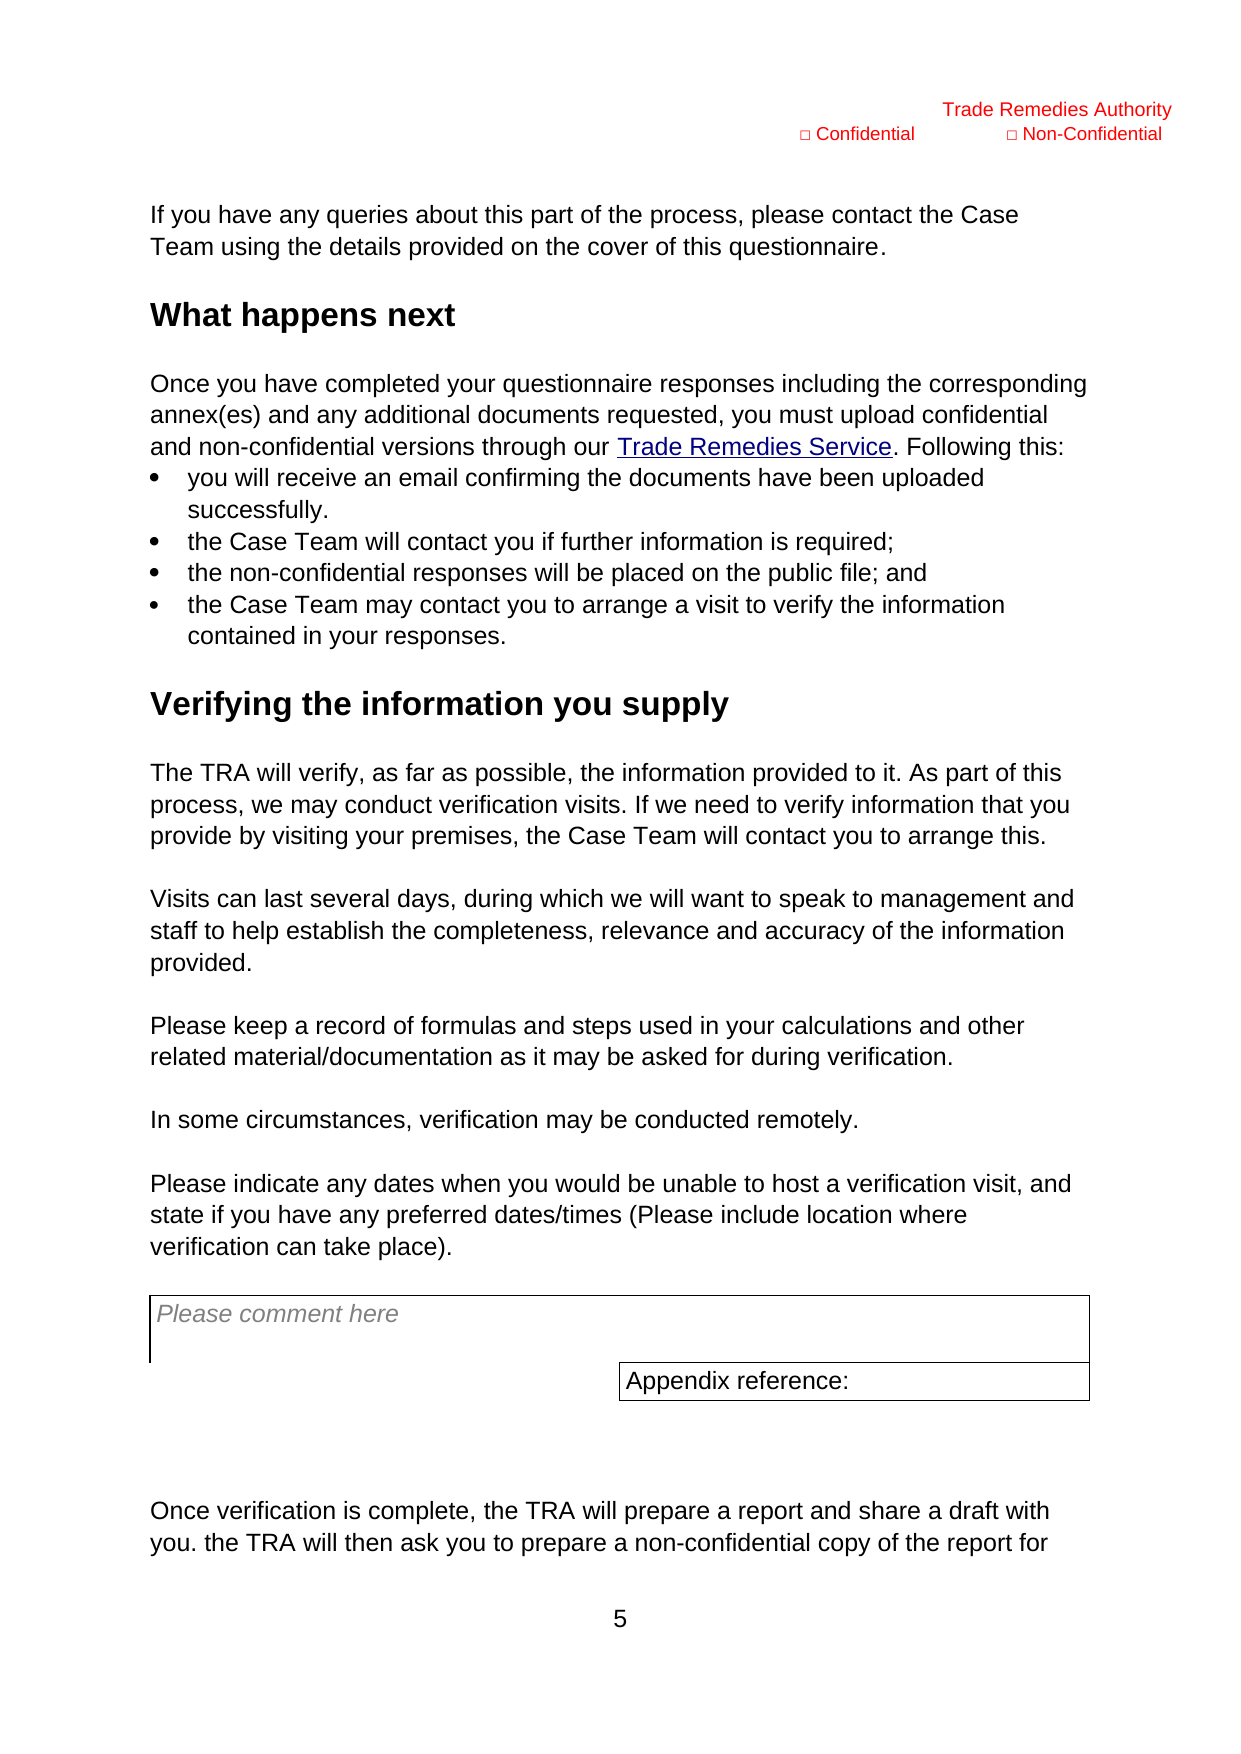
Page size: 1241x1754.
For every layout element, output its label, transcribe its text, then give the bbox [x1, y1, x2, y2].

text If you have any queries about this part of the process, please contact the Case Team using the details provided on the cover of this questionnaire. [150, 200, 1090, 260]
text In some circumstances, verification may be conducted remotely. [150, 1105, 1090, 1134]
text The TRA will verify, as far as possible, the information provided to it. As part of this process, we may conduct verification visits. If we need to verify information that you provide by visiting your premises, the Case Team will contact you to arrange this. [150, 758, 1090, 850]
text Once verification is complete, the TRA will prepare a report and share a draft with you. the TRA will then ask you to prepare a non-confidential copy of the report for [150, 1496, 1090, 1556]
list the non-confidential responses will be placed on the public file; and [150, 558, 1090, 587]
list you will receive an email confirming the documents have been uploaded successfully. [150, 463, 1090, 524]
subtitle What happens next [150, 295, 1090, 333]
subtitle Verifying the information you supply [150, 684, 1090, 723]
table_cell Appendix reference: [620, 1363, 1089, 1400]
text Please indicate any dates when you would be unable to host a verification visit, and state if you have any preferred dates/times (Please include location where verification can take place). [150, 1168, 1090, 1260]
text Visits can last several days, during which we will want to speak to management and staff to help establish the completeness, relevance and accuracy of the information provided. [150, 884, 1090, 976]
list the Case Team may contact you to arrange a visit to verify the information contained in your responses. [150, 590, 1090, 650]
table_cell [150, 1363, 619, 1400]
text Please keep a record of formulas and steps used in your calculations and other related material/documentation as it may be asked for during verification. [150, 1011, 1090, 1071]
text Once you have completed your questionnaire responses including the corresponding annex(es) and any additional documents requested, you must upload confidential and non-confidential versions through our Trade Remedies Service. Following this: [150, 368, 1090, 460]
list the Case Team will contact you if further information is required; [150, 526, 1090, 555]
table_header Please comment here [151, 1296, 1089, 1362]
